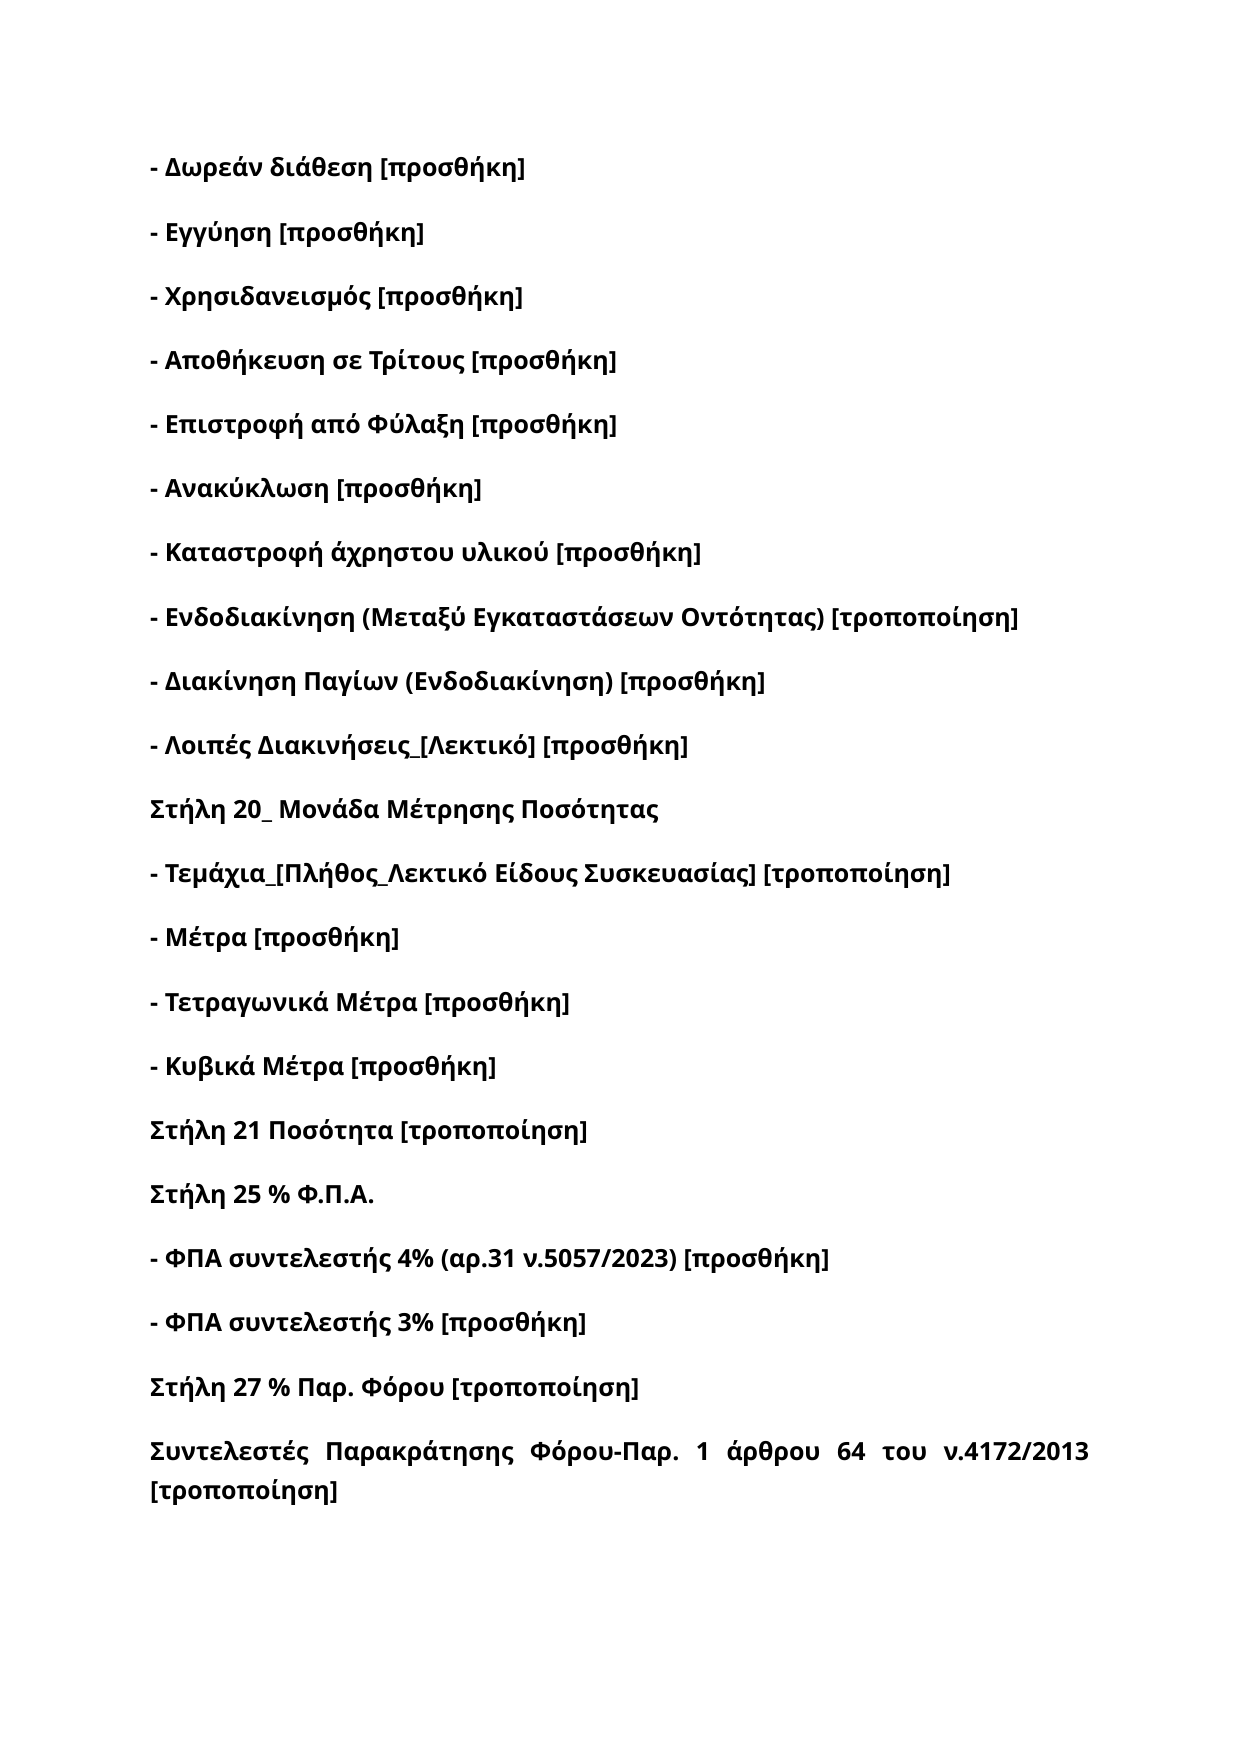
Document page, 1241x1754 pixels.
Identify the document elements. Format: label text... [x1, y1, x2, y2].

text - Αποθήκευση σε Τρίτους [προσθήκη] [150, 342, 1090, 377]
text - Τεμάχια_[Πλήθος_Λεκτικό Είδους Συσκευασίας] [τροποποίηση] [150, 856, 1090, 890]
text - Δωρεάν διάθεση [προσθήκη] [150, 150, 1090, 184]
text Στήλη 27 % Παρ. Φόρου [τροποποίηση] [150, 1369, 1090, 1403]
text - Ανακύκλωση [προσθήκη] [150, 471, 1090, 505]
text - Ενδοδιακίνηση (Μεταξύ Εγκαταστάσεων Οντότητας) [τροποποίηση] [150, 599, 1090, 633]
text - Κυβικά Μέτρα [προσθήκη] [150, 1048, 1090, 1082]
text - Επιστροφή από Φύλαξη [προσθήκη] [150, 407, 1090, 441]
text - Διακίνηση Παγίων (Ενδοδιακίνηση) [προσθήκη] [150, 663, 1090, 697]
text - Καταστροφή άχρηστου υλικού [προσθήκη] [150, 535, 1090, 569]
text - Μέτρα [προσθήκη] [150, 920, 1090, 954]
text Συντελεστές Παρακράτησης Φόρου-Παρ. 1 άρθρου 64 του ν.4172/2013 [τροποποίηση] [150, 1433, 1090, 1507]
text - ΦΠΑ συντελεστής 4% (αρ.31 ν.5057/2023) [προσθήκη] [150, 1241, 1090, 1275]
text - Εγγύηση [προσθήκη] [150, 214, 1090, 248]
text - Χρησιδανεισμός [προσθήκη] [150, 278, 1090, 312]
text Στήλη 25 % Φ.Π.Α. [150, 1177, 1090, 1211]
text - ΦΠΑ συντελεστής 3% [προσθήκη] [150, 1305, 1090, 1339]
text - Τετραγωνικά Μέτρα [προσθήκη] [150, 984, 1090, 1018]
text Στήλη 21 Ποσότητα [τροποποίηση] [150, 1112, 1090, 1147]
text Στήλη 20_ Μονάδα Μέτρησης Ποσότητας [150, 792, 1090, 826]
text - Λοιπές Διακινήσεις_[Λεκτικό] [προσθήκη] [150, 727, 1090, 762]
